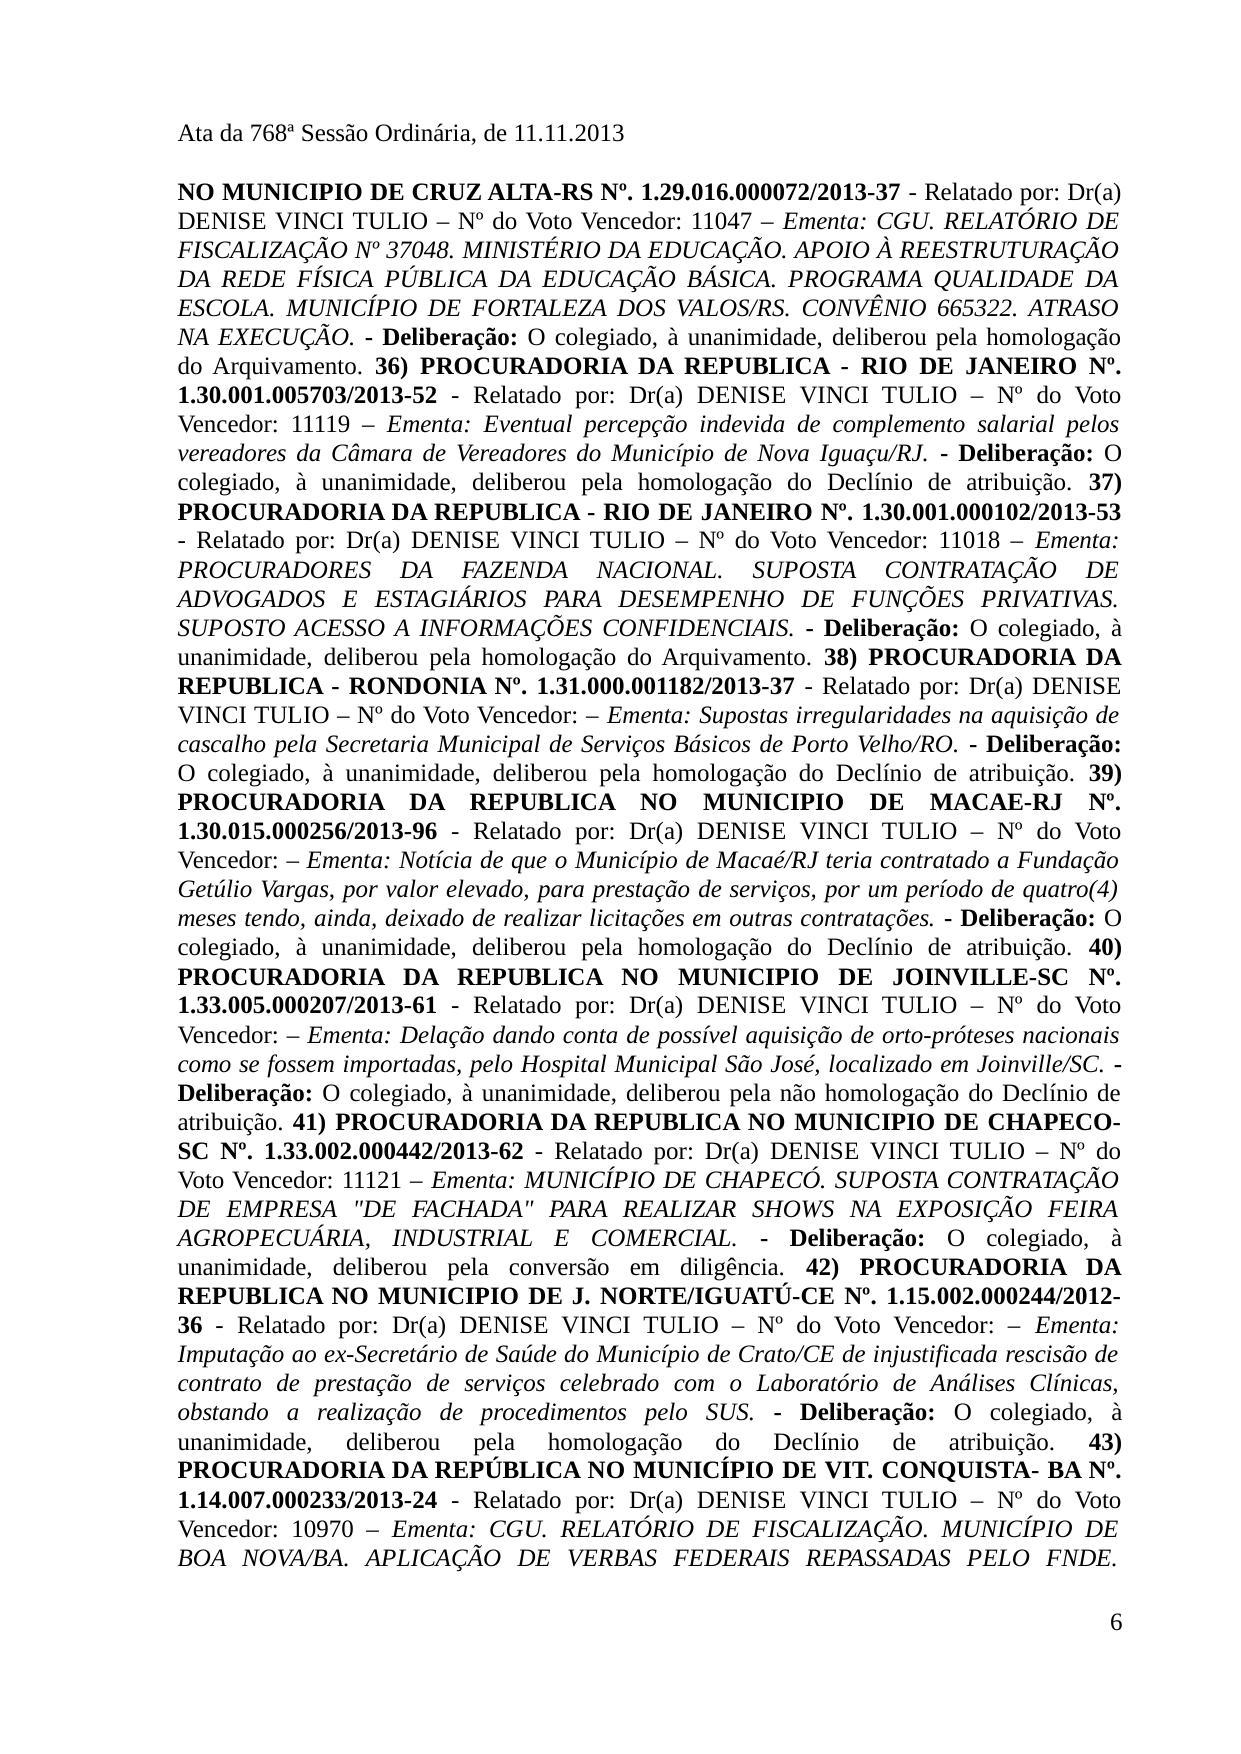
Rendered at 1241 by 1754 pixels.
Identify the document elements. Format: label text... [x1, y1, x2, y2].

text NO MUNICIPIO DE CRUZ ALTA-RS Nº. 1.29.016.000072/2013-37 - Relatado por: Dr(a) DENISE VINCI TULIO – Nº do Voto Vencedor: 11047 – Ementa: CGU. RELATÓRIO DE FISCALIZAÇÃO Nº 37048. MINISTÉRIO DA EDUCAÇÃO. APOIO À REESTRUTURAÇÃO DA REDE FÍSICA PÚBLICA DA EDUCAÇÃO BÁSICA. PROGRAMA QUALIDADE DA ESCOLA. MUNICÍPIO DE FORTALEZA DOS VALOS/RS. CONVÊNIO 665322. ATRASO NA EXECUÇÃO. - Deliberação: O colegiado, à unanimidade, deliberou pela homologação do Arquivamento. 36) PROCURADORIA DA REPUBLICA - RIO DE JANEIRO Nº. 1.30.001.005703/2013-52 - Relatado por: Dr(a) DENISE VINCI TULIO – Nº do Voto Vencedor: 11119 – Ementa: Eventual percepção indevida de complemento salarial pelos vereadores da Câmara de Vereadores do Município de Nova Iguaçu/RJ. - Deliberação: O colegiado, à unanimidade, deliberou pela homologação do Declínio de atribuição. 37) PROCURADORIA DA REPUBLICA - RIO DE JANEIRO Nº. 1.30.001.000102/2013-53 - Relatado por: Dr(a) DENISE VINCI TULIO – Nº do Voto Vencedor: 11018 – Ementa: PROCURADORES DA FAZENDA NACIONAL. SUPOSTA CONTRATAÇÃO DE ADVOGADOS E ESTAGIÁRIOS PARA DESEMPENHO DE FUNÇÕES PRIVATIVAS. SUPOSTO ACESSO A INFORMAÇÕES CONFIDENCIAIS. - Deliberação: O colegiado, à unanimidade, deliberou pela homologação do Arquivamento. 38) PROCURADORIA DA REPUBLICA - RONDONIA Nº. 1.31.000.001182/2013-37 - Relatado por: Dr(a) DENISE VINCI TULIO – Nº do Voto Vencedor: – Ementa: Supostas irregularidades na aquisição de cascalho pela Secretaria Municipal de Serviços Básicos de Porto Velho/RO. - Deliberação: O colegiado, à unanimidade, deliberou pela homologação do Declínio de atribuição. 39) PROCURADORIA DA REPUBLICA NO MUNICIPIO DE MACAE-RJ Nº. 1.30.015.000256/2013-96 - Relatado por: Dr(a) DENISE VINCI TULIO – Nº do Voto Vencedor: – Ementa: Notícia de que o Município de Macaé/RJ teria contratado a Fundação Getúlio Vargas, por valor elevado, para prestação de serviços, por um período de quatro(4) meses tendo, ainda, deixado de realizar licitações em outras contratações. - Deliberação: O colegiado, à unanimidade, deliberou pela homologação do Declínio de atribuição. 40) PROCURADORIA DA REPUBLICA NO MUNICIPIO DE JOINVILLE-SC Nº. 1.33.005.000207/2013-61 - Relatado por: Dr(a) DENISE VINCI TULIO – Nº do Voto Vencedor: – Ementa: Delação dando conta de possível aquisição de orto-próteses nacionais como se fossem importadas, pelo Hospital Municipal São José, localizado em Joinville/SC. - Deliberação: O colegiado, à unanimidade, deliberou pela não homologação do Declínio de atribuição. 41) PROCURADORIA DA REPUBLICA NO MUNICIPIO DE CHAPECO-SC Nº. 1.33.002.000442/2013-62 - Relatado por: Dr(a) DENISE VINCI TULIO – Nº do Voto Vencedor: 11121 – Ementa: MUNICÍPIO DE CHAPECÓ. SUPOSTA CONTRATAÇÃO DE EMPRESA "DE FACHADA" PARA REALIZAR SHOWS NA EXPOSIÇÃO FEIRA AGROPECUÁRIA, INDUSTRIAL E COMERCIAL. - Deliberação: O colegiado, à unanimidade, deliberou pela conversão em diligência. 42) PROCURADORIA DA REPUBLICA NO MUNICIPIO DE J. NORTE/IGUATÚ-CE Nº. 1.15.002.000244/2012-36 - Relatado por: Dr(a) DENISE VINCI TULIO – Nº do Voto Vencedor: – Ementa: Imputação ao ex-Secretário de Saúde do Município de Crato/CE de injustificada rescisão de contrato de prestação de serviços celebrado com o Laboratório de Análises Clínicas, obstando a realização de procedimentos pelo SUS. - Deliberação: O colegiado, à unanimidade, deliberou pela homologação do Declínio de atribuição. 43) PROCURADORIA DA REPÚBLICA NO MUNICÍPIO DE VIT. CONQUISTA- BA Nº. 1.14.007.000233/2013-24 - Relatado por: Dr(a) DENISE VINCI TULIO – Nº do Voto Vencedor: 10970 – Ementa: CGU. RELATÓRIO DE FISCALIZAÇÃO. MUNICÍPIO DE BOA NOVA/BA. APLICAÇÃO DE VERBAS FEDERAIS REPASSADAS PELO FNDE. [177, 177, 1122, 1572]
